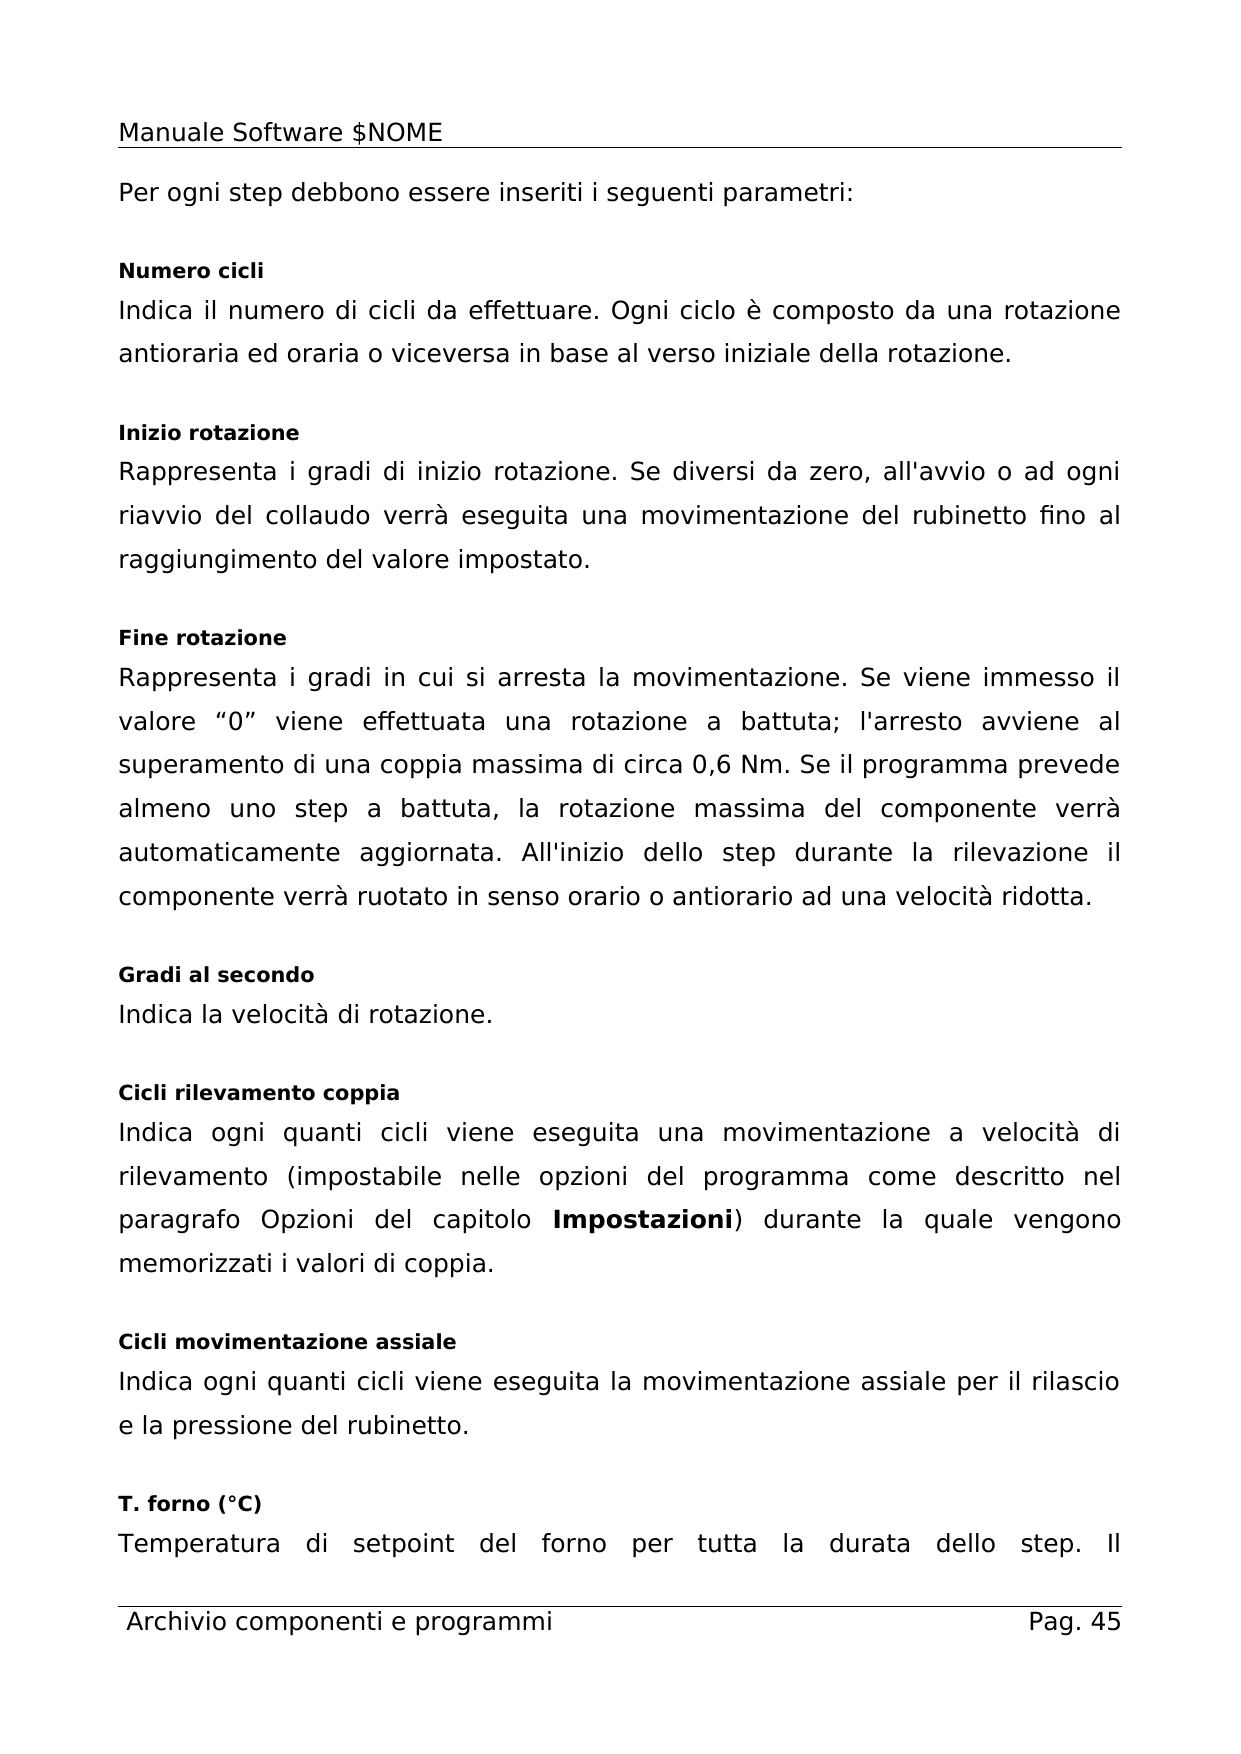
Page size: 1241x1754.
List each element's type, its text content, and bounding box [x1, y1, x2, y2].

subtitle Numero cicli [118, 259, 1122, 283]
text Indica il numero di cicli da effettuare. Ogni ciclo è composto da una rotazione antioraria ed oraria o viceversa in base al verso iniziale della rotazione. [118, 296, 1122, 369]
text Rappresenta i gradi di inizio rotazione. Se diversi da zero, all'avvio o ad ogni riavvio del collaudo verrà eseguita una movimentazione del rubinetto fino al raggiungimento del valore impostato. [118, 458, 1122, 574]
subtitle T. forno (°C) [118, 1492, 1122, 1516]
text Indica ogni quanti cicli viene eseguita una movimentazione a velocità di rilevamento (impostabile nelle opzioni del programma come descritto nel paragrafo Opzioni del capitolo Impostazioni) durante la quale vengono memorizzati i valori di coppia. [118, 1118, 1122, 1278]
text Rappresenta i gradi in cui si arresta la movimentazione. Se viene immesso il valore “0” viene effettuata una rotazione a battuta; l'arresto avviene al superamento di una coppia massima di circa 0,6 Nm. Se il programma prevede almeno uno step a battuta, la rotazione massima del componente verrà automaticamente aggiornata. All'inizio dello step durante la rilevazione il componente verrà ruotato in senso orario o antiorario ad una velocità ridotta. [118, 663, 1122, 911]
text Indica ogni quanti cicli viene eseguita la movimentazione assiale per il rilascio e la pressione del rubinetto. [118, 1367, 1122, 1440]
subtitle Cicli movimentazione assiale [118, 1330, 1122, 1355]
subtitle Inizio rotazione [118, 421, 1122, 445]
text Temperatura di setpoint del forno per tutta la durata dello step. Il [118, 1529, 1122, 1558]
subtitle Gradi al secondo [118, 963, 1122, 987]
text Per ogni step debbono essere inseriti i seguenti parametri: [118, 178, 1122, 207]
text Indica la velocità di rotazione. [118, 1000, 1122, 1029]
subtitle Cicli rilevamento coppia [118, 1081, 1122, 1105]
subtitle Fine rotazione [118, 626, 1122, 651]
